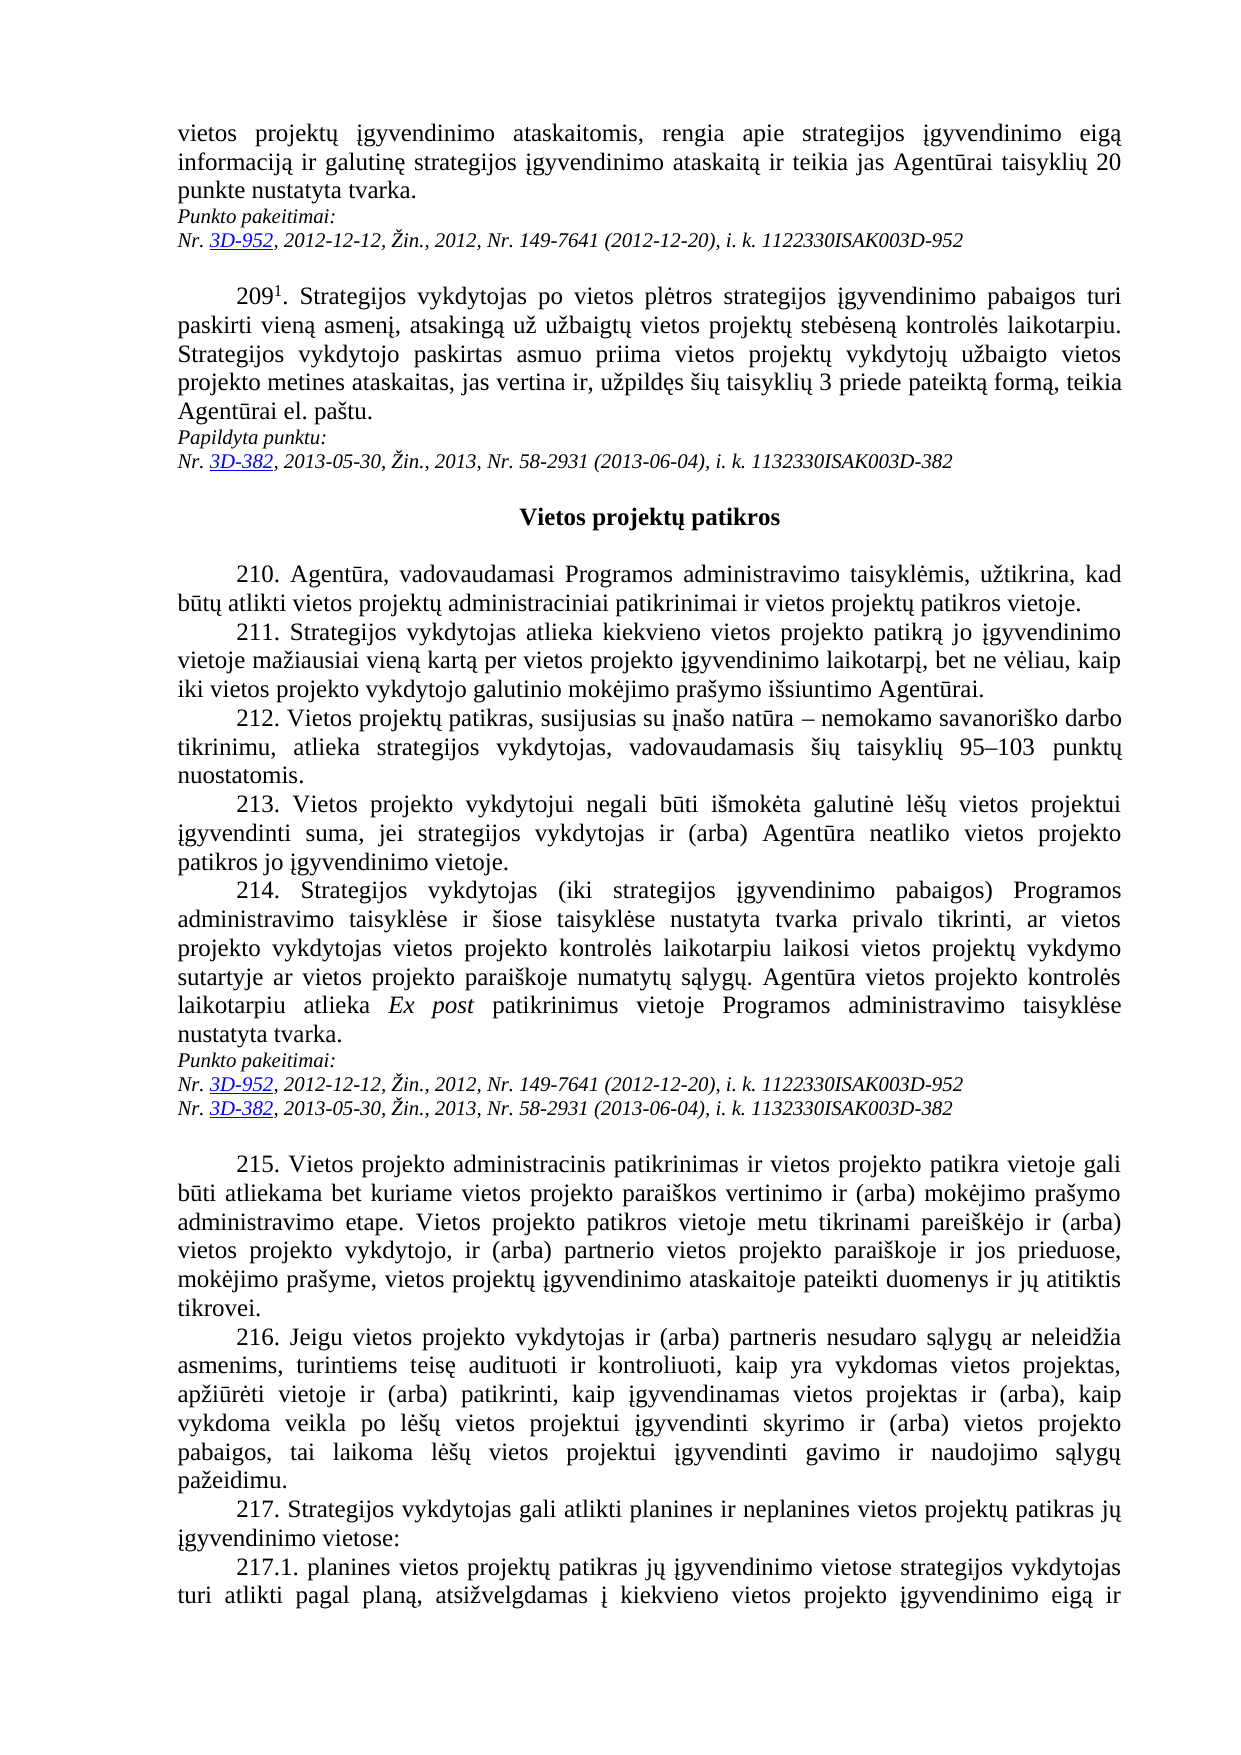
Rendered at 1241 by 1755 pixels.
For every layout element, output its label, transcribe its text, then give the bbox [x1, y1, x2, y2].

text 210. Agentūra, vadovaudamasi Programos administravimo taisyklėmis, užtikrina, kad būtų atlikti vietos projektų administraciniai patikrinimai ir vietos projektų patikros vietoje. [177, 559, 1122, 617]
text 217. Strategijos vykdytojas gali atlikti planines ir neplanines vietos projektų patikras jų įgyvendinimo vietose: [177, 1494, 1122, 1552]
text 216. Jeigu vietos projekto vykdytojas ir (arba) partneris nesudaro sąlygų ar neleidžia asmenims, turintiems teisę audituoti ir kontroliuoti, kaip yra vykdomas vietos projektas, apžiūrėti vietoje ir (arba) patikrinti, kaip įgyvendinamas vietos projektas ir (arba), kaip vykdoma veikla po lėšų vietos projektui įgyvendinti skyrimo ir (arba) vietos projekto pabaigos, tai laikoma lėšų vietos projektui įgyvendinti gavimo ir naudojimo sąlygų pažeidimu. [177, 1322, 1122, 1494]
text 215. Vietos projekto administracinis patikrinimas ir vietos projekto patikra vietoje gali būti atliekama bet kuriame vietos projekto paraiškos vertinimo ir (arba) mokėjimo prašymo administravimo etape. Vietos projekto patikros vietoje metu tikrinami pareiškėjo ir (arba) vietos projekto vykdytojo, ir (arba) partnerio vietos projekto paraiškoje ir jos prieduose, mokėjimo prašyme, vietos projektų įgyvendinimo ataskaitoje pateikti duomenys ir jų atitiktis tikrovei. [177, 1149, 1122, 1322]
text 2091. Strategijos vykdytojas po vietos plėtros strategijos įgyvendinimo pabaigos turi paskirti vieną asmenį, atsakingą už užbaigtų vietos projektų stebėseną kontrolės laikotarpiu. Strategijos vykdytojo paskirtas asmuo priima vietos projektų vykdytojų užbaigto vietos projekto metines ataskaitas, jas vertina ir, užpildęs šių taisyklių 3 priede pateiktą formą, teikia Agentūrai el. paštu. [177, 281, 1122, 425]
text Nr. 3D-952, 2012-12-12, Žin., 2012, Nr. 149-7641 (2012-12-20), i. k. 1122330ISAK003D-952 [177, 228, 1122, 252]
text 212. Vietos projektų patikras, susijusias su įnašo natūra – nemokamo savanoriško darbo tikrinimu, atlieka strategijos vykdytojas, vadovaudamasis šių taisyklių 95–103 punktų nuostatomis. [177, 703, 1122, 789]
text Nr. 3D-952, 2012-12-12, Žin., 2012, Nr. 149-7641 (2012-12-20), i. k. 1122330ISAK003D-952 [177, 1072, 1122, 1096]
text Nr. 3D-382, 2013-05-30, Žin., 2013, Nr. 58-2931 (2013-06-04), i. k. 1132330ISAK003D-382 [177, 449, 1122, 473]
text 217.1. planines vietos projektų patikras jų įgyvendinimo vietose strategijos vykdytojas turi atlikti pagal planą, atsižvelgdamas į kiekvieno vietos projekto įgyvendinimo eigą ir [177, 1552, 1122, 1609]
text Vietos projektų patikros [177, 502, 1122, 531]
text vietos projektų įgyvendinimo ataskaitomis, rengia apie strategijos įgyvendinimo eigą informaciją ir galutinę strategijos įgyvendinimo ataskaitą ir teikia jas Agentūrai taisyklių 20 punkte nustatyta tvarka. [177, 118, 1122, 204]
text Papildyta punktu: [177, 425, 1122, 449]
text Punkto pakeitimai: [177, 204, 1122, 228]
text Nr. 3D-382, 2013-05-30, Žin., 2013, Nr. 58-2931 (2013-06-04), i. k. 1132330ISAK003D-382 [177, 1096, 1122, 1120]
text 214. Strategijos vykdytojas (iki strategijos įgyvendinimo pabaigos) Programos administravimo taisyklėse ir šiose taisyklėse nustatyta tvarka privalo tikrinti, ar vietos projekto vykdytojas vietos projekto kontrolės laikotarpiu laikosi vietos projektų vykdymo sutartyje ar vietos projekto paraiškoje numatytų sąlygų. Agentūra vietos projekto kontrolės laikotarpiu atlieka Ex post patikrinimus vietoje Programos administravimo taisyklėse nustatyta tvarka. [177, 876, 1122, 1048]
text 211. Strategijos vykdytojas atlieka kiekvieno vietos projekto patikrą jo įgyvendinimo vietoje mažiausiai vieną kartą per vietos projekto įgyvendinimo laikotarpį, bet ne vėliau, kaip iki vietos projekto vykdytojo galutinio mokėjimo prašymo išsiuntimo Agentūrai. [177, 617, 1122, 703]
text 213. Vietos projekto vykdytojui negali būti išmokėta galutinė lėšų vietos projektui įgyvendinti suma, jei strategijos vykdytojas ir (arba) Agentūra neatliko vietos projekto patikros jo įgyvendinimo vietoje. [177, 789, 1122, 876]
text Punkto pakeitimai: [177, 1048, 1122, 1072]
